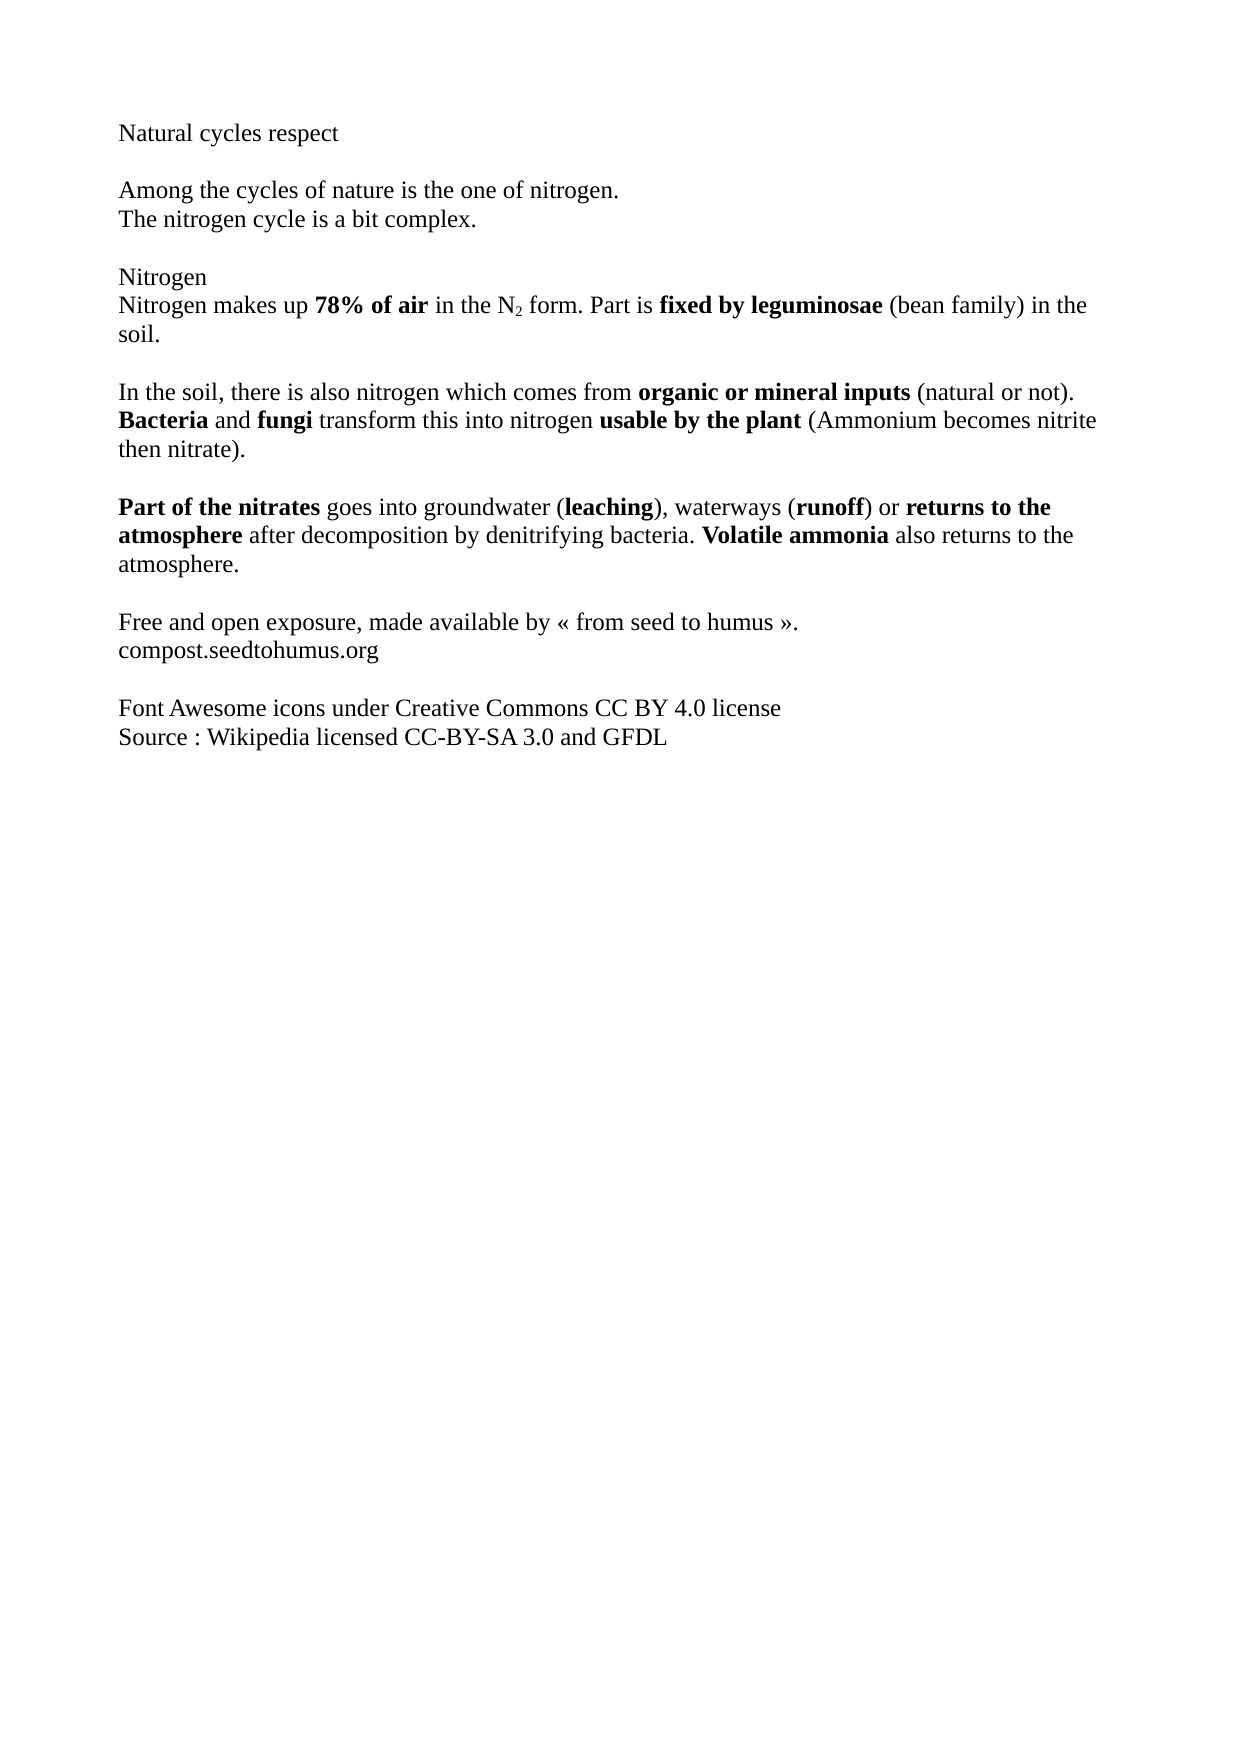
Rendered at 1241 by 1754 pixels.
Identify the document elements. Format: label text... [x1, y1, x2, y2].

text Nitrogen [118, 262, 1122, 291]
text Nitrogen makes up 78% of air in the N2 form. Part is fixed by leguminosae (bean family) in the soil. [118, 291, 1122, 348]
text Among the cycles of nature is the one of nitrogen. [118, 176, 1122, 204]
text Font Awesome icons under Creative Commons CC BY 4.0 license [118, 693, 1122, 722]
text Part of the nitrates goes into groundwater (leaching), waterways (runoff) or returns to the atmosphere after decomposition by denitrifying bacteria. Volatile ammonia also returns to the atmosphere. [118, 492, 1122, 578]
text In the soil, there is also nitrogen which comes from organic or mineral inputs (natural or not). Bacteria and fungi transform this into nitrogen usable by the plant (Ammonium becomes nitrite then nitrate). [118, 377, 1122, 463]
text Source : Wikipedia licensed CC-BY-SA 3.0 and GFDL [118, 722, 1122, 751]
text The nitrogen cycle is a bit complex. [118, 204, 1122, 233]
text Natural cycles respect [118, 118, 1122, 147]
text Free and open exposure, made available by « from seed to humus ». [118, 607, 1122, 636]
text compost.seedtohumus.org [118, 636, 1122, 664]
